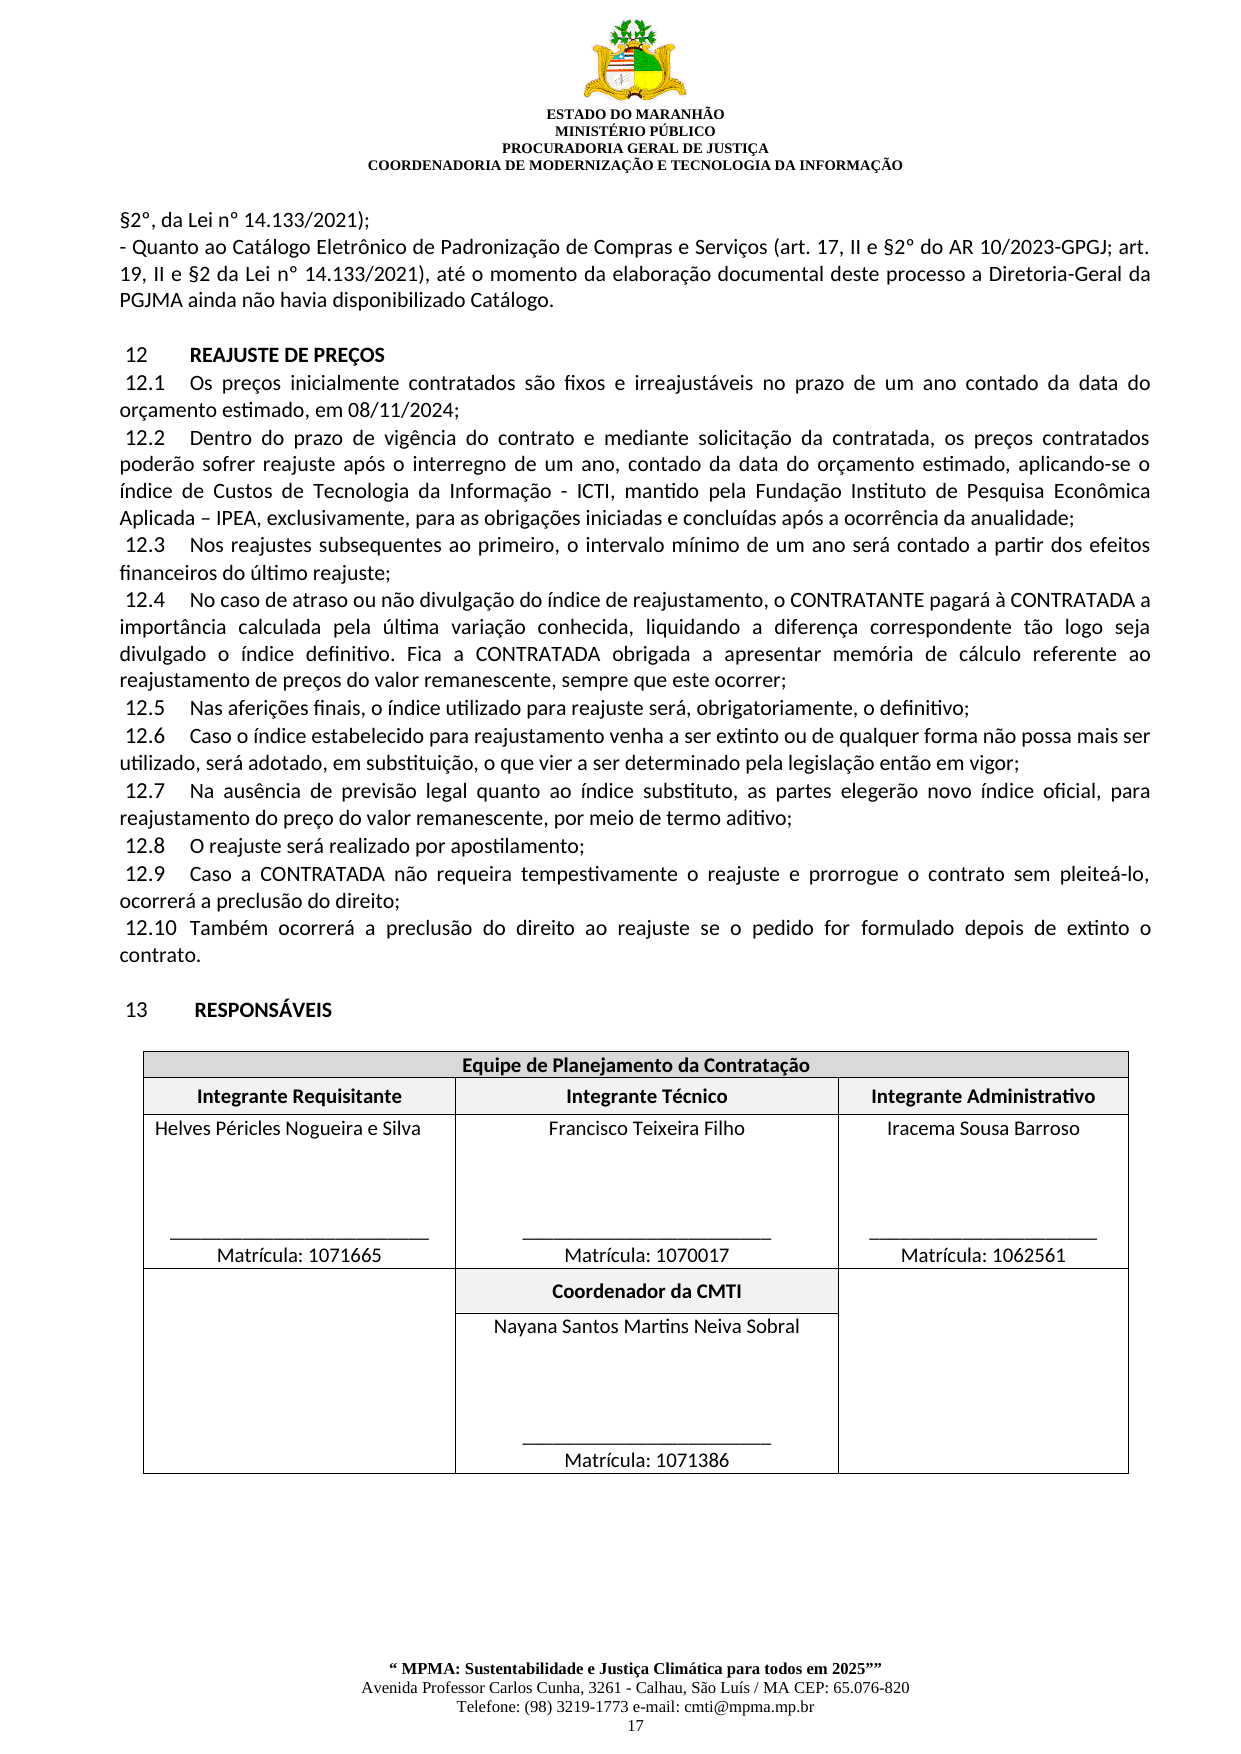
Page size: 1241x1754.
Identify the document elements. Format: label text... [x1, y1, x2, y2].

table_cell Coordenador da CMTI [456, 1269, 838, 1312]
list Também ocorrerá a preclusão do direito ao reajuste se o pedido for formulado depois de extinto o contrato. [119, 913, 1152, 968]
list RESPONSÁVEIS [119, 995, 1152, 1023]
list Dentro do prazo de vigência do contrato e mediante solicitação da contratada, os preços contratados poderão sofrer reajuste após o interregno de um ano, contado da data do orçamento estimado, aplicando-se o índice de Custos de Tecnologia da Informação - ICTI, mantido pela Fundação Instituto de Pesquisa Econômica Aplicada – IPEA, exclusivamente, para as obrigações iniciadas e concluídas após a ocorrência da anualidade; [119, 423, 1152, 531]
table_cell Helves Péricles Nogueira e Silva _________________________ Matrícula: 1071665 [144, 1115, 455, 1268]
list Caso a CONTRATADA não requeira tempestivamente o reajuste e prorrogue o contrato sem pleiteá-lo, ocorrerá a preclusão do direito; [119, 859, 1152, 913]
list Caso o índice estabelecido para reajustamento venha a ser extinto ou de qualquer forma não possa mais ser utilizado, será adotado, em substituição, o que vier a ser determinado pela legislação então em vigor; [119, 721, 1152, 776]
list Nos reajustes subsequentes ao primeiro, o intervalo mínimo de um ano será contado a partir dos efeitos financeiros do último reajuste; [119, 531, 1152, 585]
table_cell Iracema Sousa Barroso ______________________ Matrícula: 1062561 [839, 1115, 1128, 1268]
list Os preços inicialmente contratados são fixos e irreajustáveis no prazo de um ano contado da data do orçamento estimado, em 08/11/2024; [119, 368, 1152, 423]
table_cell [839, 1269, 1128, 1473]
table_cell Nayana Santos Martins Neiva Sobral ________________________ Matrícula: 1071386 [456, 1314, 838, 1473]
table_cell Integrante Técnico [456, 1078, 838, 1114]
table_header Equipe de Planejamento da Contratação [144, 1052, 1128, 1077]
table_cell Francisco Teixeira Filho ________________________ Matrícula: 1070017 [456, 1115, 838, 1268]
list Na ausência de previsão legal quanto ao índice substituto, as partes elegerão novo índice oficial, para reajustamento do preço do valor remanescente, por meio de termo aditivo; [119, 776, 1152, 831]
list Nas aferições finais, o índice utilizado para reajuste será, obrigatoriamente, o definitivo; [119, 693, 1152, 721]
list - Quanto ao Catálogo Eletrônico de Padronização de Compras e Serviços (art. 17, II e §2º do AR 10/2023-GPGJ; art. 19, II e §2 da Lei nº 14.133/2021), até o momento da elaboração documental deste processo a Diretoria-Geral da PGJMA ainda não havia disponibilizado Catálogo. [119, 233, 1152, 313]
table_cell Integrante Requisitante [144, 1078, 455, 1114]
list No caso de atraso ou não divulgação do índice de reajustamento, o CONTRATANTE pagará à CONTRATADA a importância calculada pela última variação conhecida, liquidando a diferença correspondente tão logo seja divulgado o índice definitivo. Fica a CONTRATADA obrigada a apresentar memória de cálculo referente ao reajustamento de preços do valor remanescente, sempre que este ocorrer; [119, 585, 1152, 693]
table_cell [144, 1269, 455, 1473]
list §2º, da Lei nº 14.133/2021); [119, 207, 1152, 233]
list REAJUSTE DE PREÇOS [119, 340, 1152, 368]
table_cell Integrante Administrativo [839, 1078, 1128, 1114]
list O reajuste será realizado por apostilamento; [119, 831, 1152, 859]
